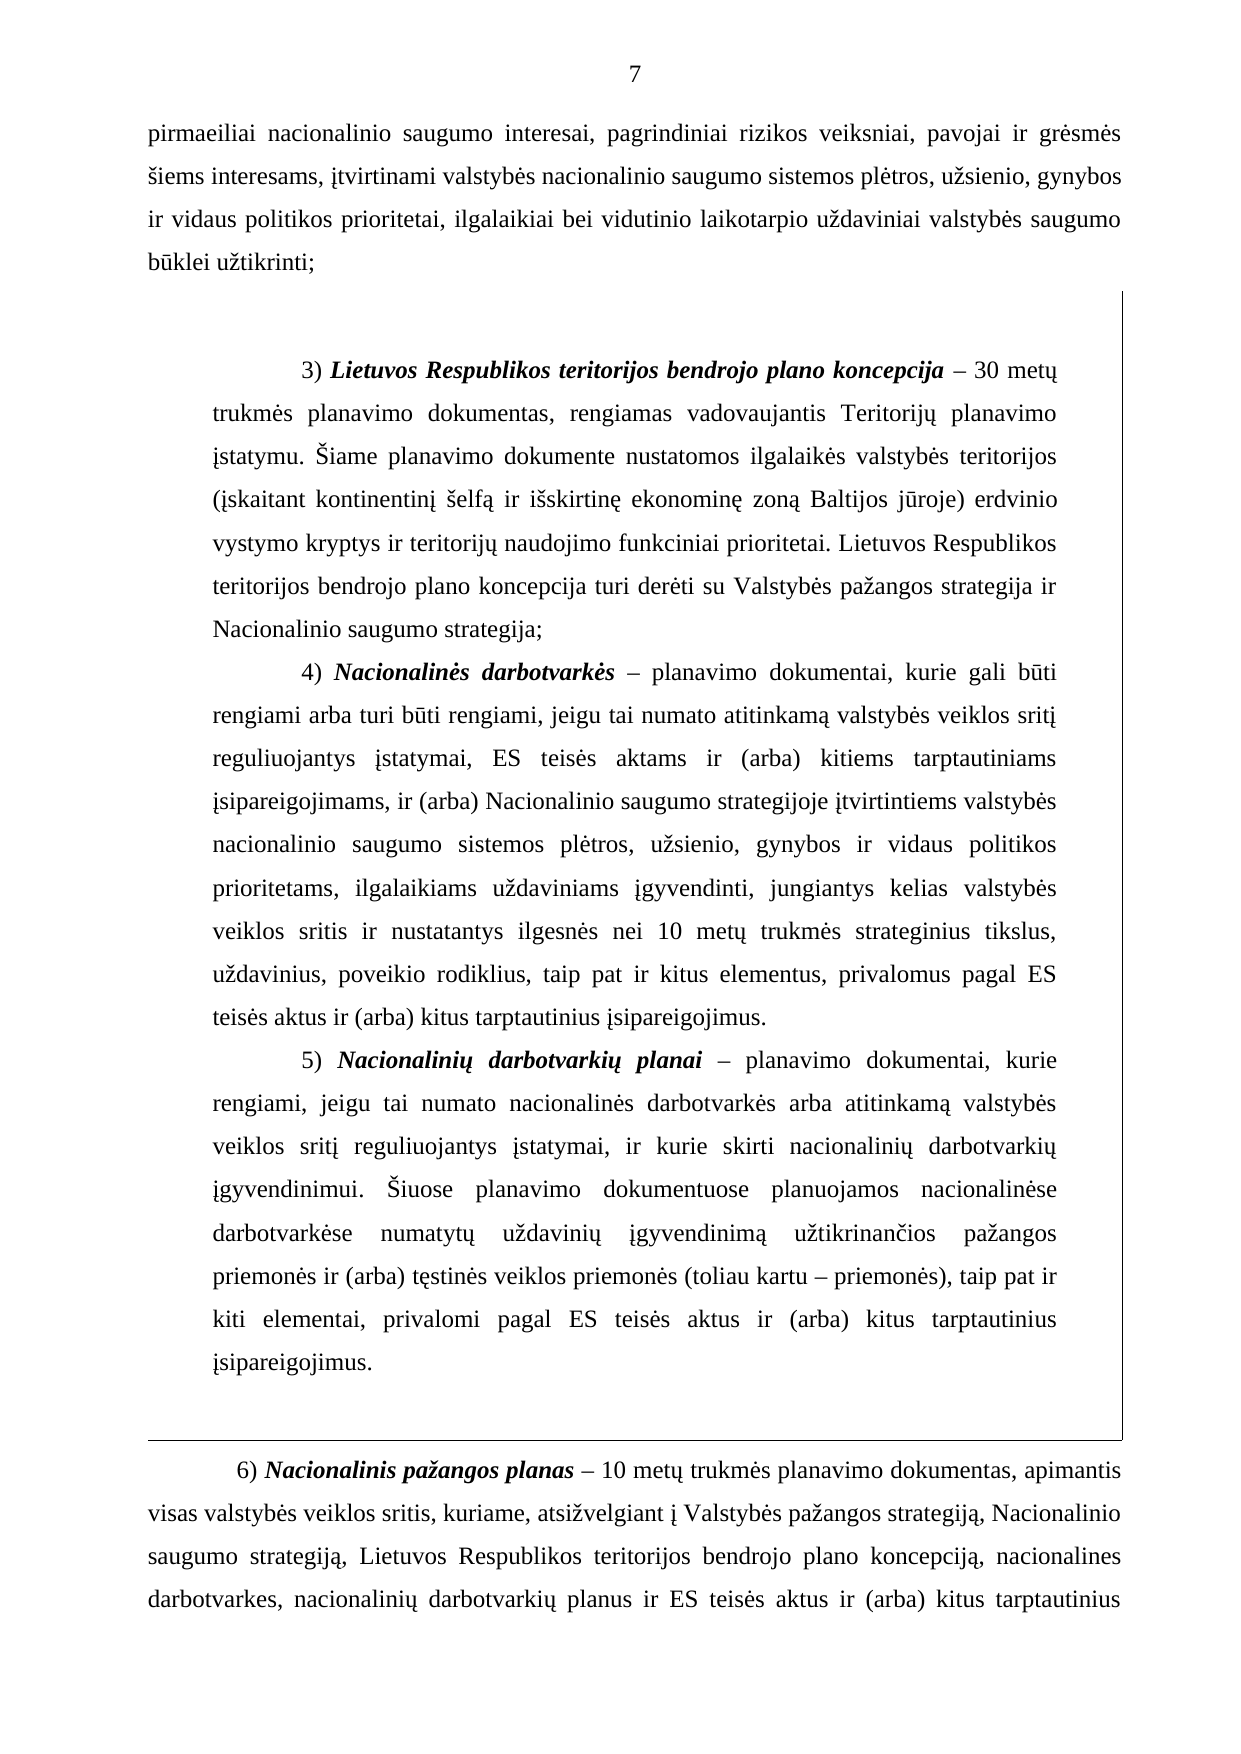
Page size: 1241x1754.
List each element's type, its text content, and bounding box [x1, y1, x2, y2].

text pirmaeiliai nacionalinio saugumo interesai, pagrindiniai rizikos veiksniai, pavojai ir grėsmės šiems interesams, įtvirtinami valstybės nacionalinio saugumo sistemos plėtros, užsienio, gynybos ir vidaus politikos prioritetai, ilgalaikiai bei vidutinio laikotarpio uždaviniai valstybės saugumo būklei užtikrinti; [148, 118, 1122, 276]
text 6) Nacionalinis pažangos planas – 10 metų trukmės planavimo dokumentas, apimantis visas valstybės veiklos sritis, kuriame, atsižvelgiant į Valstybės pažangos strategiją, Nacionalinio saugumo strategiją, Lietuvos Respublikos teritorijos bendrojo plano koncepciją, nacionalines darbotvarkes, nacionalinių darbotvarkių planus ir ES teisės aktus ir (arba) kitus tarptautinius [148, 1455, 1122, 1613]
text 5) Nacionalinių darbotvarkių planai – planavimo dokumentai, kurie rengiami, jeigu tai numato nacionalinės darbotvarkės arba atitinkamą valstybės veiklos sritį reguliuojantys įstatymai, ir kurie skirti nacionalinių darbotvarkių įgyvendinimui. Šiuose planavimo dokumentuose planuojamos nacionalinėse darbotvarkėse numatytų uždavinių įgyvendinimą užtikrinančios pažangos priemonės ir (arba) tęstinės veiklos priemonės (toliau kartu – priemonės), taip pat ir kiti elementai, privalomi pagal ES teisės aktus ir (arba) kitus tarptautinius įsipareigojimus. [148, 981, 1122, 1440]
text 4) Nacionalinės darbotvarkės – planavimo dokumentai, kurie gali būti rengiami arba turi būti rengiami, jeigu tai numato atitinkamą valstybės veiklos sritį reguliuojantys įstatymai, ES teisės aktams ir (arba) kitiems tarptautiniams įsipareigojimams, ir (arba) Nacionalinio saugumo strategijoje įtvirtintiems valstybės nacionalinio saugumo sistemos plėtros, užsienio, gynybos ir vidaus politikos prioritetams, ilgalaikiams uždaviniams įgyvendinti, jungiantys kelias valstybės veiklos sritis ir nustatantys ilgesnės nei 10 metų trukmės strateginius tikslus, uždavinius, poveikio rodiklius, taip pat ir kitus elementus, privalomus pagal ES teisės aktus ir (arba) kitus tarptautinius įsipareigojimus. [148, 592, 1122, 981]
text 3) Lietuvos Respublikos teritorijos bendrojo plano koncepcija – 30 metų trukmės planavimo dokumentas, rengiamas vadovaujantis Teritorijų planavimo įstatymu. Šiame planavimo dokumente nustatomos ilgalaikės valstybės teritorijos (įskaitant kontinentinį šelfą ir išskirtinę ekonominę zoną Baltijos jūroje) erdvinio vystymo kryptys ir teritorijų naudojimo funkciniai prioritetai. Lietuvos Respublikos teritorijos bendrojo plano koncepcija turi derėti su Valstybės pažangos strategija ir Nacionalinio saugumo strategija; [148, 291, 1122, 592]
